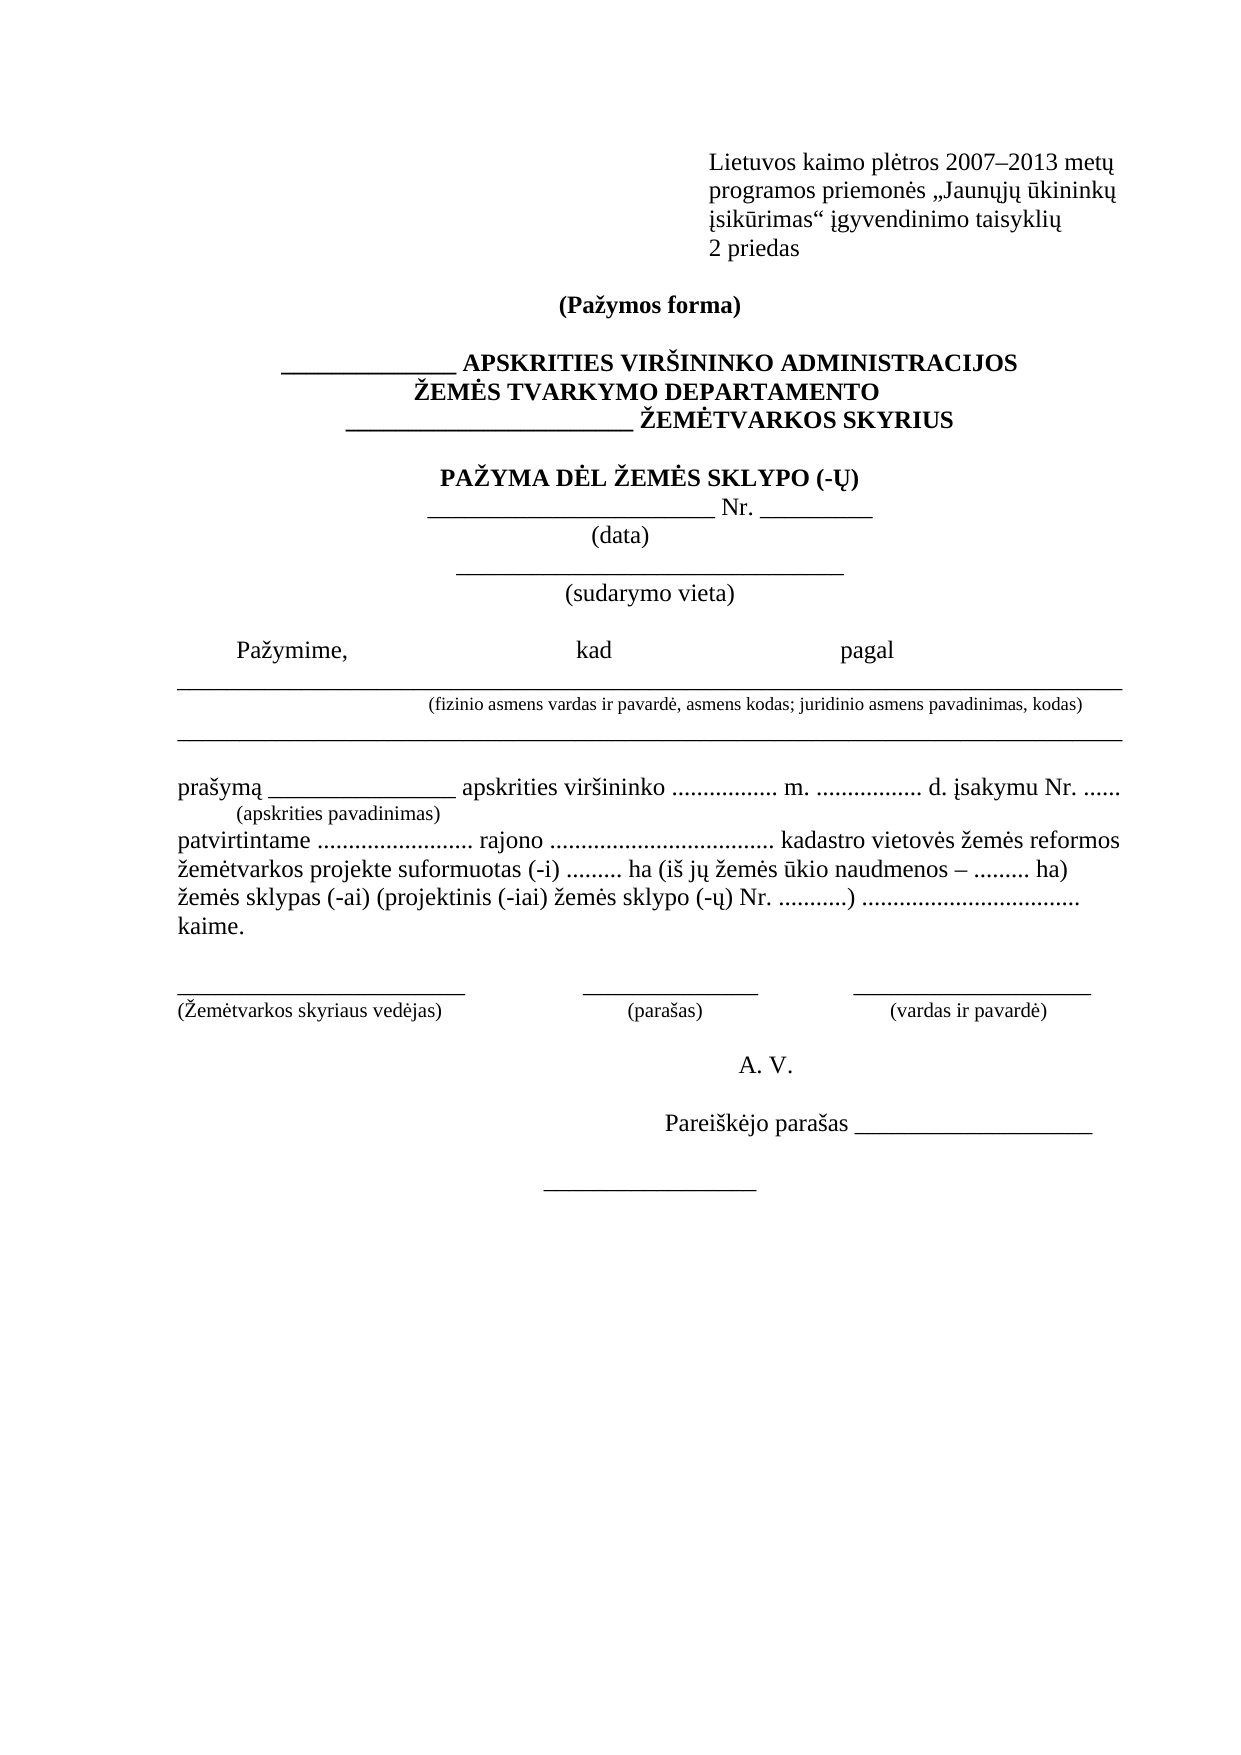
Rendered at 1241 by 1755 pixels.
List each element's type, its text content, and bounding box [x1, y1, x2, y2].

text _________________ [177, 1165, 1122, 1194]
text patvirtintame ......................... rajono .................................... kadastro vietovės žemės reformos [177, 825, 1122, 854]
text PAŽYMA DĖL ŽEMĖS SKLYPO (-Ų) [177, 463, 1122, 492]
text (apskrities pavadinimas) [177, 801, 1122, 825]
text įsikūrimas“ įgyvendinimo taisyklių [177, 204, 1122, 233]
text (Žemėtvarkos skyriaus vedėjas) (parašas) (vardas ir pavardė) [177, 997, 1122, 1022]
text žemės sklypas (-ai) (projektinis (-iai) žemės sklypo (-ų) Nr. ...........) ................................... [177, 882, 1122, 911]
text 2 priedas [177, 233, 1122, 262]
text (fizinio asmens vardas ir pavardė, asmens kodas; juridinio asmens pavadinimas, kodas) [177, 693, 1122, 715]
text _ [177, 715, 1122, 740]
text Lietuvos kaimo plėtros 2007–2013 metų [177, 147, 1122, 176]
text ŽEMĖS TVARKYMO DEPARTAMENTO [177, 377, 1122, 406]
text Pareiškėjo parašas ___________________ [177, 1108, 1122, 1137]
text žemėtvarkos projekte suformuotas (-i) ......... ha (iš jų žemės ūkio naudmenos – ......... ha) [177, 854, 1122, 882]
text (Pažymos forma) [177, 291, 1122, 319]
text programos priemonės „Jaunųjų ūkininkų [177, 176, 1122, 204]
text A. V. [177, 1050, 1122, 1079]
text (data) [118, 521, 1122, 549]
text _______________________ ŽEMĖTVARKOS SKYRIUS [177, 406, 1122, 434]
text _______________________ ______________ ___________________ [177, 969, 1122, 997]
text Pažymime, kad pagal [177, 636, 1122, 689]
text (sudarymo vieta) [177, 578, 1122, 607]
text _______________________ Nr. _________ [177, 492, 1122, 521]
text prašymą _______________ apskrities viršininko ................. m. ................. d. įsakymu Nr. ...... [177, 772, 1122, 801]
text ______________ APSKRITIES VIRŠININKO ADMINISTRACIJOS [177, 348, 1122, 377]
text kaime. [177, 911, 1122, 940]
text _______________________________ [177, 549, 1122, 578]
